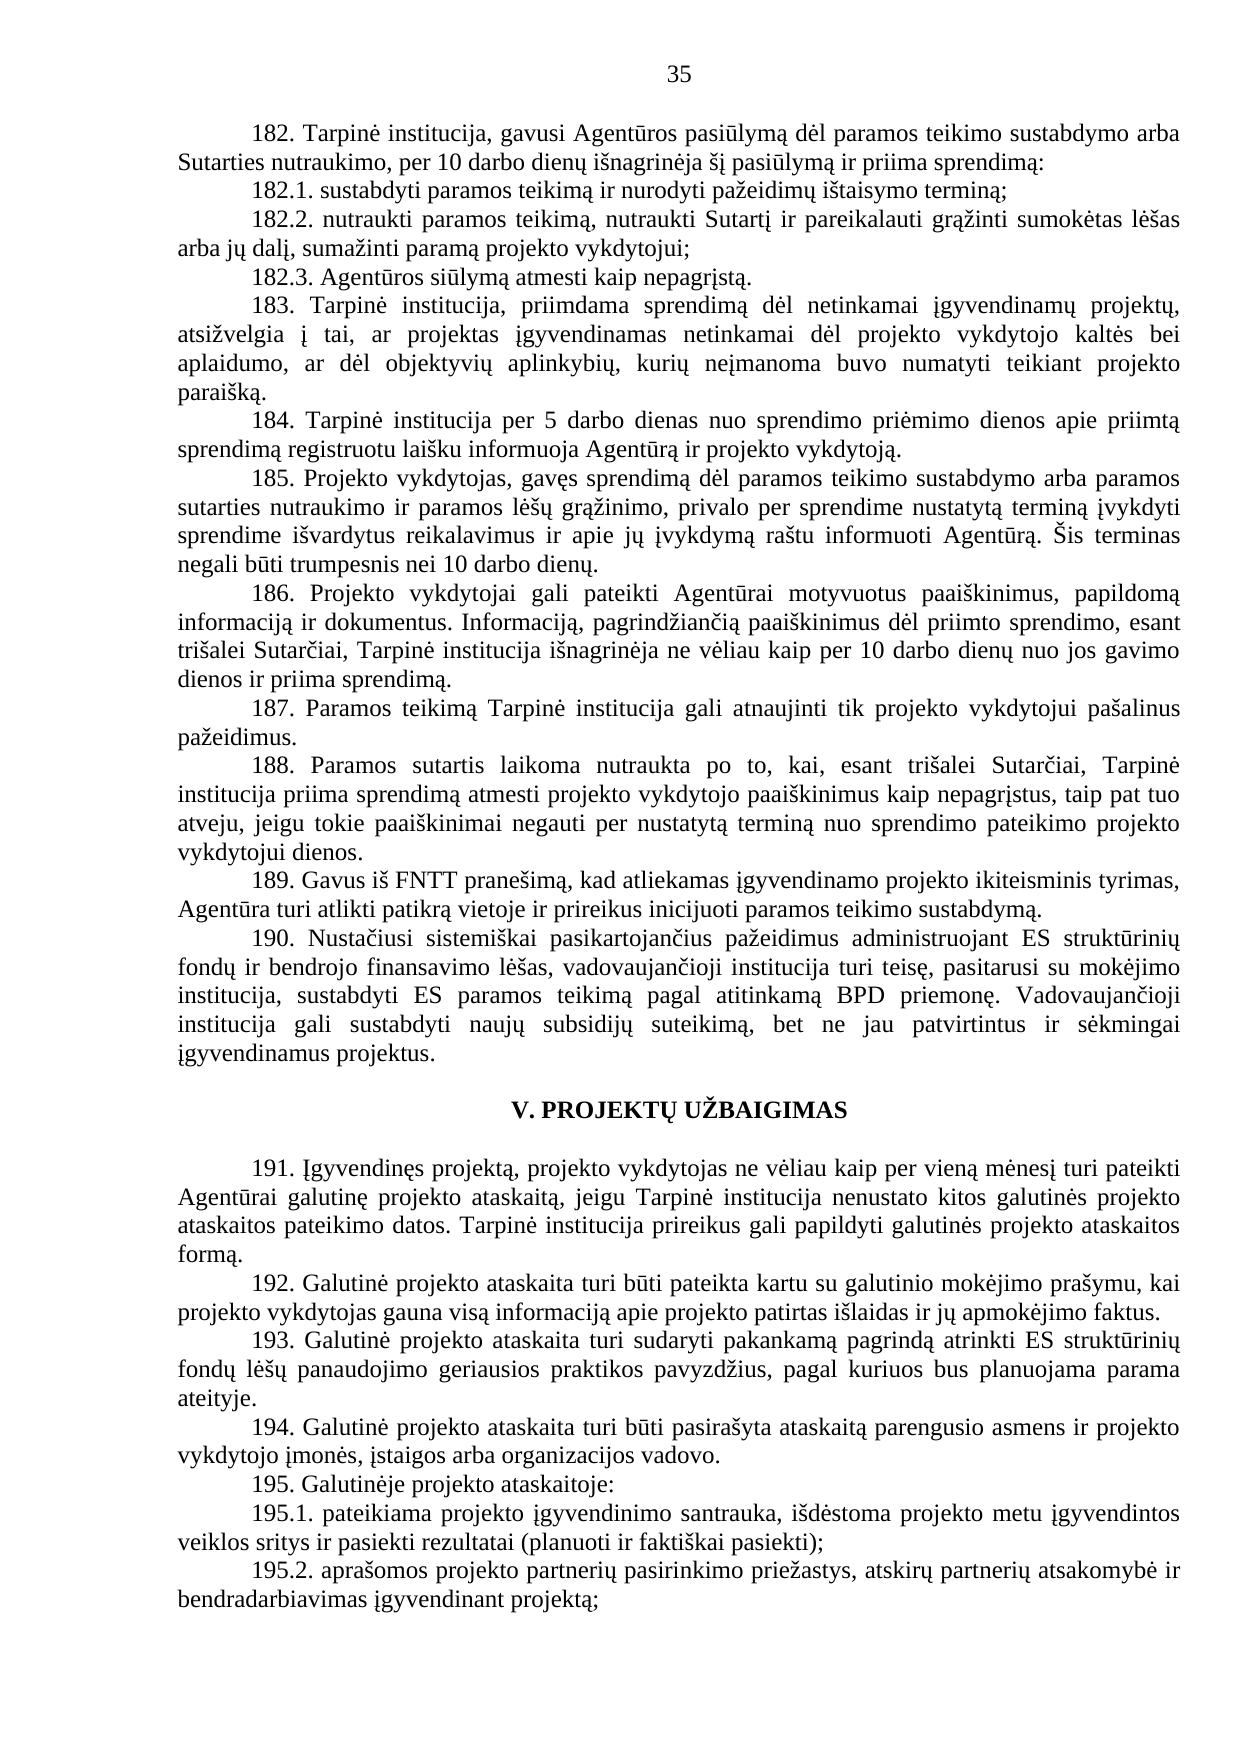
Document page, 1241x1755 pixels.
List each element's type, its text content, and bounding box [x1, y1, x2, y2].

text 186. Projekto vykdytojai gali pateikti Agentūrai motyvuotus paaiškinimus, papildomą informaciją ir dokumentus. Informaciją, pagrindžiančią paaiškinimus dėl priimto sprendimo, esant trišalei Sutarčiai, Tarpinė institucija išnagrinėja ne vėliau kaip per 10 darbo dienų nuo jos gavimo dienos ir priima sprendimą. [177, 578, 1181, 693]
text 193. Galutinė projekto ataskaita turi sudaryti pakankamą pagrindą atrinkti ES struktūrinių fondų lėšų panaudojimo geriausios praktikos pavyzdžius, pagal kuriuos bus planuojama parama ateityje. [177, 1326, 1181, 1412]
text 184. Tarpinė institucija per 5 darbo dienas nuo sprendimo priėmimo dienos apie priimtą sprendimą registruotu laišku informuoja Agentūrą ir projekto vykdytoją. [177, 406, 1181, 463]
text 195.1. pateikiama projekto įgyvendinimo santrauka, išdėstoma projekto metu įgyvendintos veiklos sritys ir pasiekti rezultatai (planuoti ir faktiškai pasiekti); [177, 1498, 1181, 1556]
text 194. Galutinė projekto ataskaita turi būti pasirašyta ataskaitą parengusio asmens ir projekto vykdytojo įmonės, įstaigos arba organizacijos vadovo. [177, 1412, 1181, 1469]
text 182.2. nutraukti paramos teikimą, nutraukti Sutartį ir pareikalauti grąžinti sumokėtas lėšas arba jų dalį, sumažinti paramą projekto vykdytojui; [177, 204, 1181, 262]
text 182.1. sustabdyti paramos teikimą ir nurodyti pažeidimų ištaisymo terminą; [177, 176, 1181, 204]
text 195. Galutinėje projekto ataskaitoje: [177, 1469, 1181, 1498]
text 189. Gavus iš FNTT pranešimą, kad atliekamas įgyvendinamo projekto ikiteisminis tyrimas, Agentūra turi atlikti patikrą vietoje ir prireikus inicijuoti paramos teikimo sustabdymą. [177, 866, 1181, 923]
text V. PROJEKTŲ UŽBAIGIMAS [177, 1096, 1181, 1124]
text 182.3. Agentūros siūlymą atmesti kaip nepagrįstą. [177, 262, 1181, 291]
text 183. Tarpinė institucija, priimdama sprendimą dėl netinkamai įgyvendinamų projektų, atsižvelgia į tai, ar projektas įgyvendinamas netinkamai dėl projekto vykdytojo kaltės bei aplaidumo, ar dėl objektyvių aplinkybių, kurių neįmanoma buvo numatyti teikiant projekto paraišką. [177, 291, 1181, 406]
text 187. Paramos teikimą Tarpinė institucija gali atnaujinti tik projekto vykdytojui pašalinus pažeidimus. [177, 693, 1181, 751]
text 195.2. aprašomos projekto partnerių pasirinkimo priežastys, atskirų partnerių atsakomybė ir bendradarbiavimas įgyvendinant projektą; [177, 1556, 1181, 1613]
text 191. Įgyvendinęs projektą, projekto vykdytojas ne vėliau kaip per vieną mėnesį turi pateikti Agentūrai galutinę projekto ataskaitą, jeigu Tarpinė institucija nenustato kitos galutinės projekto ataskaitos pateikimo datos. Tarpinė institucija prireikus gali papildyti galutinės projekto ataskaitos formą. [177, 1153, 1181, 1268]
text 188. Paramos sutartis laikoma nutraukta po to, kai, esant trišalei Sutarčiai, Tarpinė institucija priima sprendimą atmesti projekto vykdytojo paaiškinimus kaip nepagrįstus, taip pat tuo atveju, jeigu tokie paaiškinimai negauti per nustatytą terminą nuo sprendimo pateikimo projekto vykdytojui dienos. [177, 751, 1181, 866]
text 190. Nustačiusi sistemiškai pasikartojančius pažeidimus administruojant ES struktūrinių fondų ir bendrojo finansavimo lėšas, vadovaujančioji institucija turi teisę, pasitarusi su mokėjimo institucija, sustabdyti ES paramos teikimą pagal atitinkamą BPD priemonę. Vadovaujančioji institucija gali sustabdyti naujų subsidijų suteikimą, bet ne jau patvirtintus ir sėkmingai įgyvendinamus projektus. [177, 923, 1181, 1067]
text 182. Tarpinė institucija, gavusi Agentūros pasiūlymą dėl paramos teikimo sustabdymo arba Sutarties nutraukimo, per 10 darbo dienų išnagrinėja šį pasiūlymą ir priima sprendimą: [177, 118, 1181, 176]
text 185. Projekto vykdytojas, gavęs sprendimą dėl paramos teikimo sustabdymo arba paramos sutarties nutraukimo ir paramos lėšų grąžinimo, privalo per sprendime nustatytą terminą įvykdyti sprendime išvardytus reikalavimus ir apie jų įvykdymą raštu informuoti Agentūrą. Šis terminas negali būti trumpesnis nei 10 darbo dienų. [177, 463, 1181, 578]
text 192. Galutinė projekto ataskaita turi būti pateikta kartu su galutinio mokėjimo prašymu, kai projekto vykdytojas gauna visą informaciją apie projekto patirtas išlaidas ir jų apmokėjimo faktus. [177, 1268, 1181, 1326]
